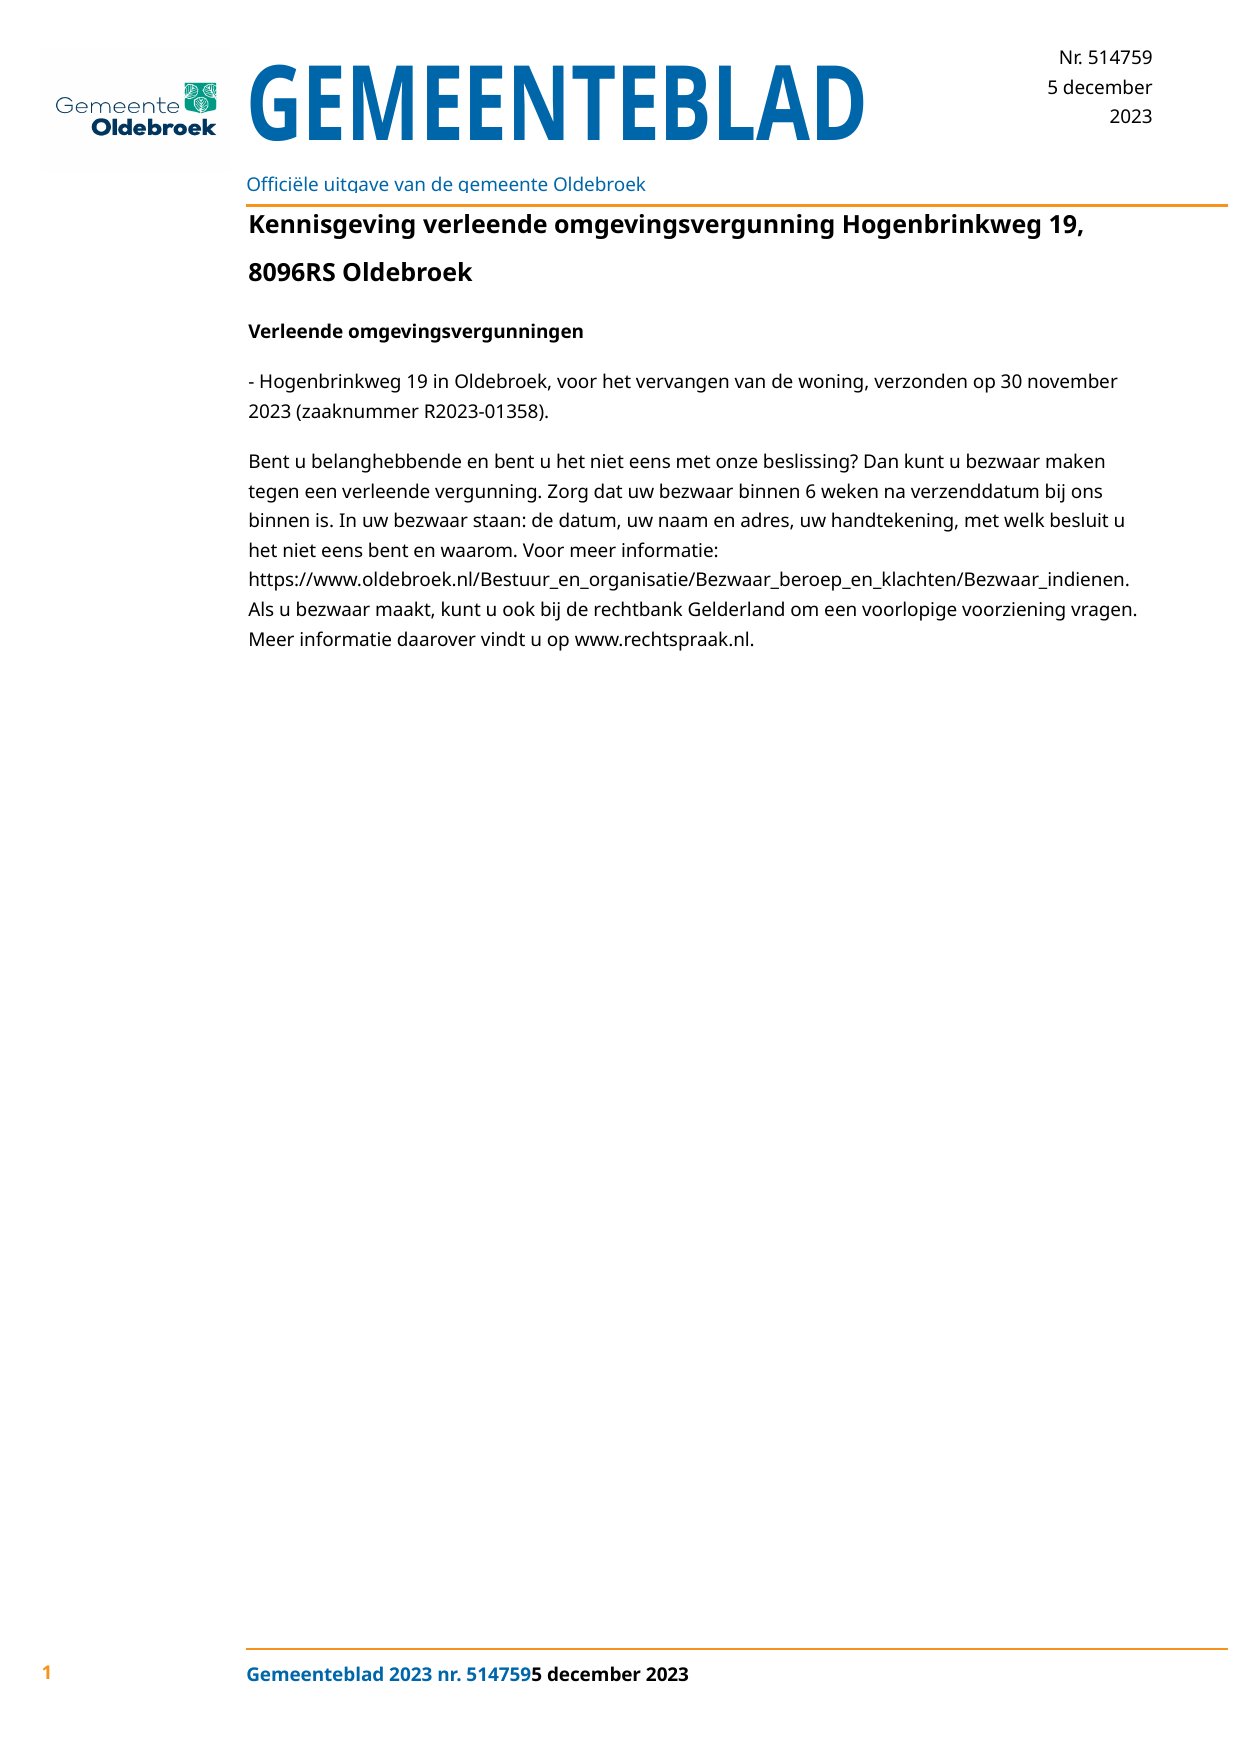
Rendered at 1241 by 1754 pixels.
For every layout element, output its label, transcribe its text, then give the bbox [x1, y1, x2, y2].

text - Hogenbrinkweg 19 in Oldebroek, voor het vervangen van de woning, verzonden op 30 november 2023 (zaaknummer R2023-01358). [248, 368, 1152, 424]
text Kennisgeving verleende omgevingsvergunning Hogenbrinkweg 19, 8096RS Oldebroek [248, 207, 1152, 288]
text Bent u belanghebbende en bent u het niet eens met onze beslissing? Dan kunt u bezwaar maken tegen een verleende vergunning. Zorg dat uw bezwaar binnen 6 weken na verzenddatum bij ons binnen is. In uw bezwaar staan: de datum, uw naam en adres, uw handtekening, met welk besluit u het niet eens bent en waarom. Voor meer informatie: https://www.oldebroek.nl/Bestuur_en_organisatie/Bezwaar_beroep_en_klachten/Bezwaar_indienen. Als u bezwaar maakt, kunt u ook bij de rechtbank Gelderland om een voorlopige voorziening vragen. Meer informatie daarover vindt u op www.rechtspraak.nl. [248, 448, 1152, 652]
picture [41, 47, 231, 172]
text Verleende omgevingsvergunningen [248, 318, 1152, 344]
